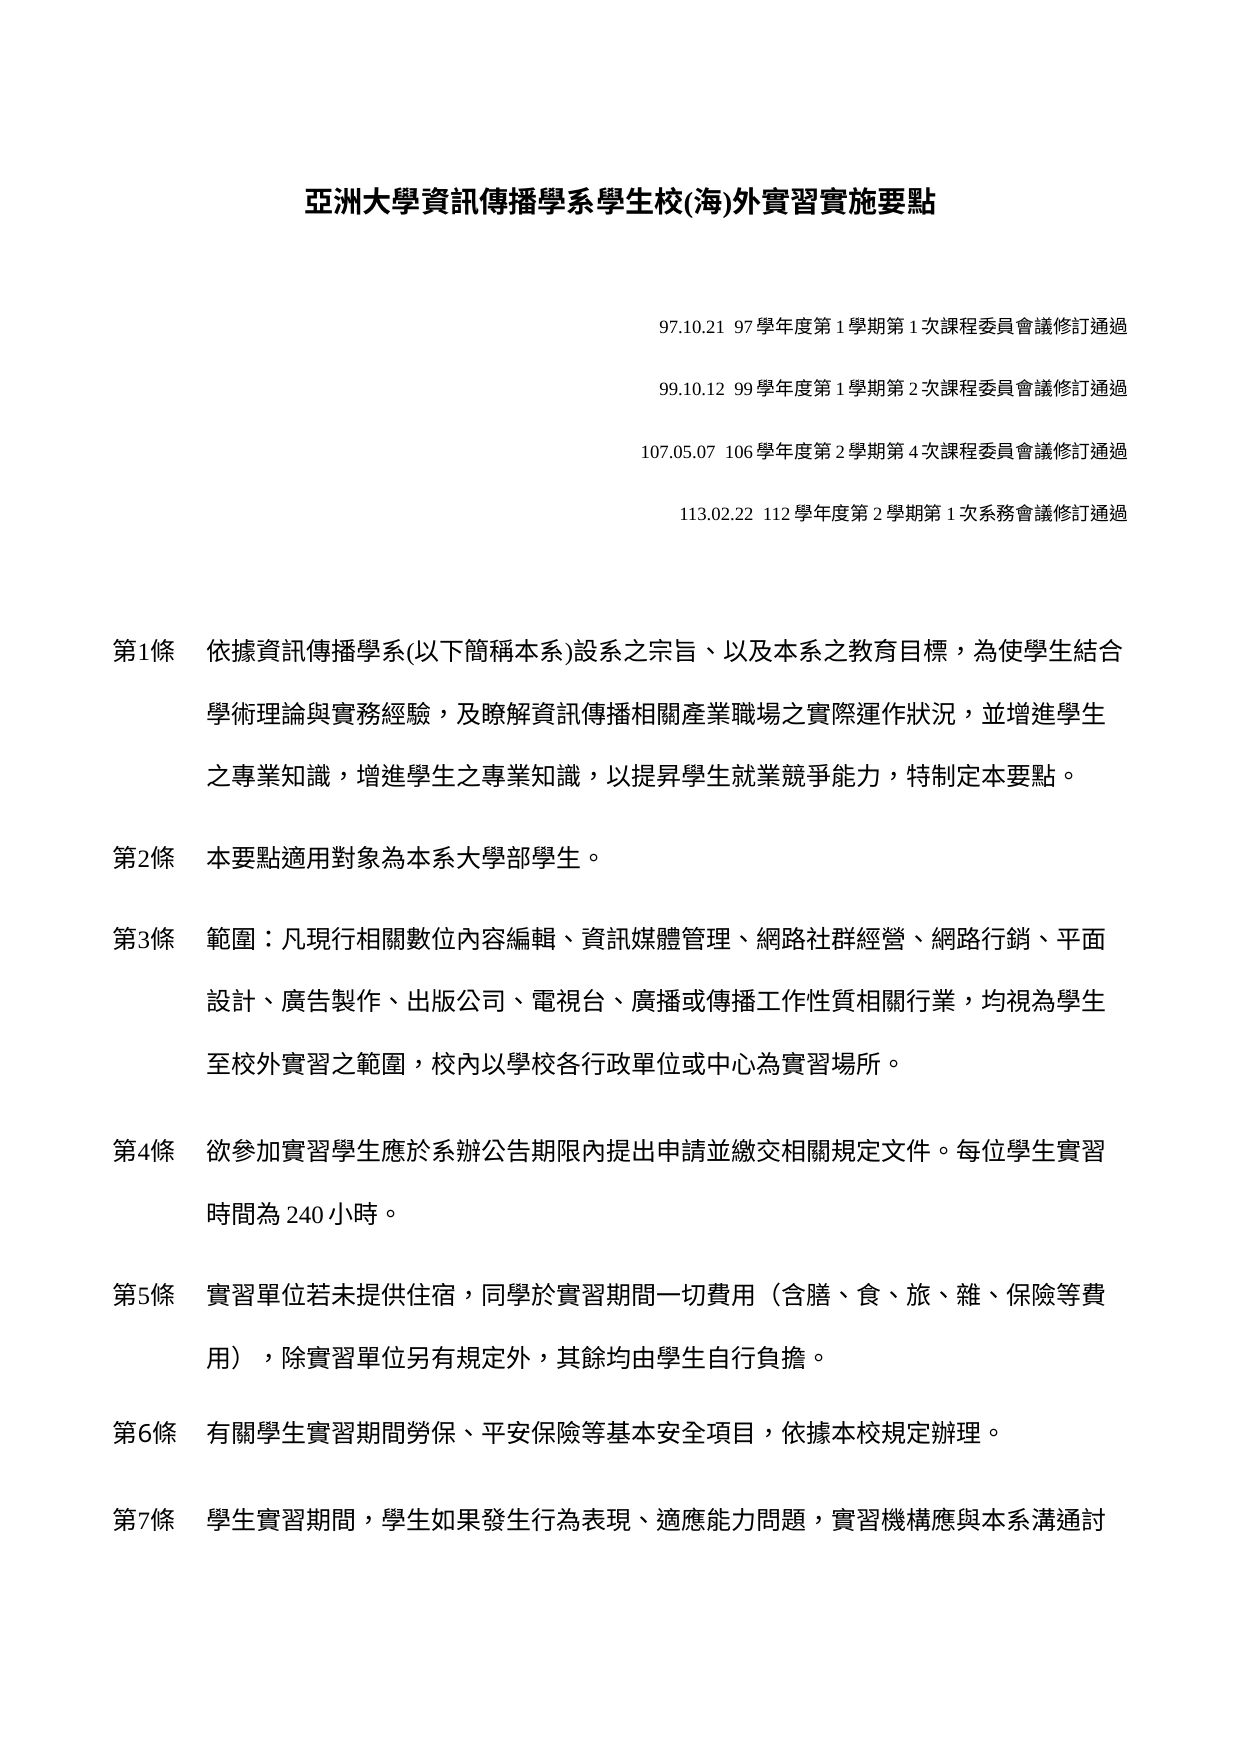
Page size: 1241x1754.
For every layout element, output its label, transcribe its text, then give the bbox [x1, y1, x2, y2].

list 範圍：凡現行相關數位內容編輯、資訊媒體管理、網路社群經營、網路行銷、平面設計、廣告製作、出版公司、電視台、廣播或傳播工作性質相關行業，均視為學生至校外實習之範圍，校內以學校各行政單位或中心為實習場所。 [112, 896, 1128, 1083]
list 欲參加實習學生應於系辦公告期限內提出申請並繳交相關規定文件。每位學生實習時間為240小時。 [112, 1108, 1128, 1233]
list 學生實習期間，學生如果發生行為表現、適應能力問題，實習機構應與本系溝通討 [112, 1477, 1128, 1539]
text 113.02.22 112學年度第2學期第1次系務會議修訂通過 [112, 471, 1128, 533]
text 亞洲大學資訊傳播學系學生校(海)外實習實施要點 [112, 158, 1128, 221]
text 99.10.12 99學年度第1學期第2次課程委員會議修訂通過 [112, 346, 1128, 408]
list 有關學生實習期間勞保、平安保險等基本安全項目，依據本校規定辦理。 [112, 1389, 1128, 1452]
text 107.05.07 106學年度第2學期第4次課程委員會議修訂通過 [112, 408, 1128, 471]
list 本要點適用對象為本系大學部學生。 [112, 814, 1128, 877]
list 依據資訊傳播學系(以下簡稱本系)設系之宗旨、以及本系之教育目標，為使學生結合學術理論與實務經驗，及瞭解資訊傳播相關產業職場之實際運作狀況，並增進學生之專業知識，增進學生之專業知識，以提昇學生就業競爭能力，特制定本要點。 [112, 608, 1128, 796]
text 97.10.21 97學年度第1學期第1次課程委員會議修訂通過 [112, 283, 1128, 346]
list 實習單位若未提供住宿，同學於實習期間一切費用（含膳、食、旅、雜、保險等費用），除實習單位另有規定外，其餘均由學生自行負擔。 [112, 1252, 1128, 1377]
